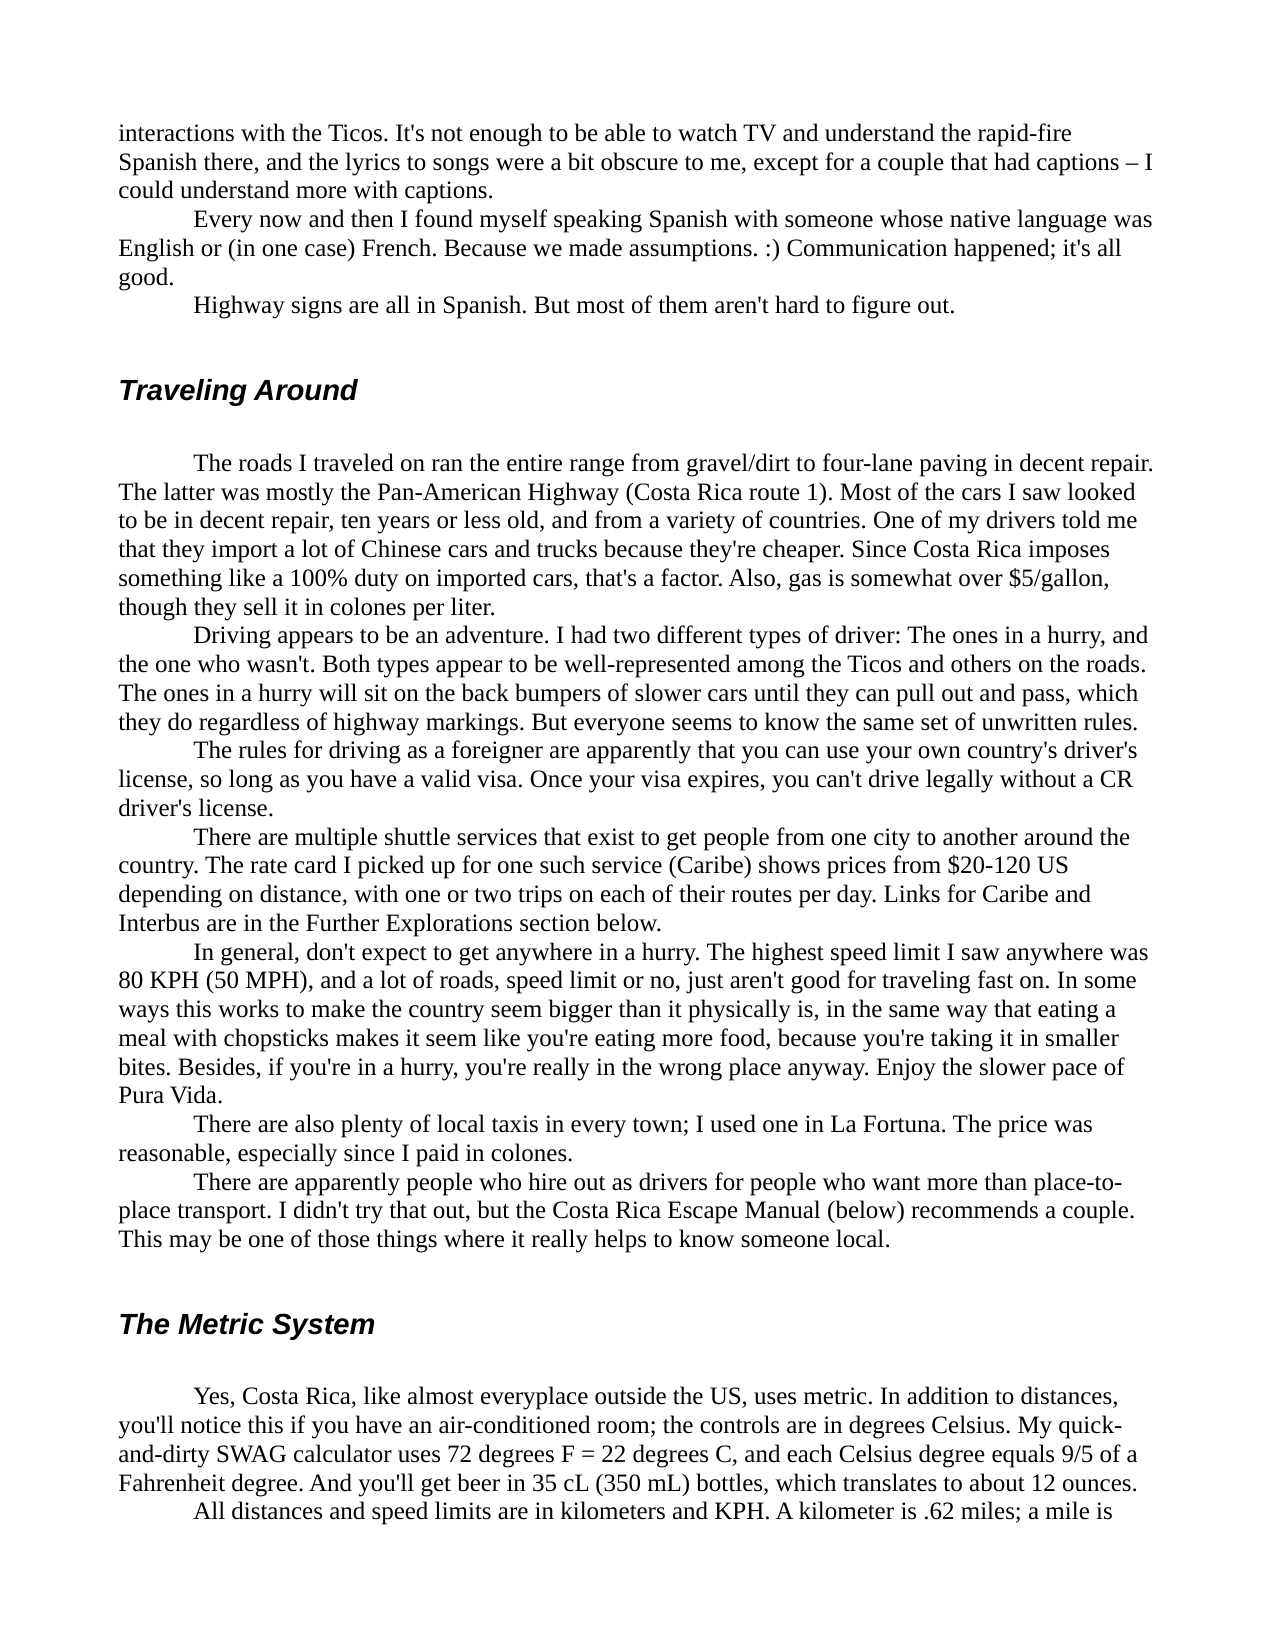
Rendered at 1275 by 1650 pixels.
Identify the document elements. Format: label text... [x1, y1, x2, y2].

text Driving appears to be an adventure. I had two different types of driver: The ones in a hurry, and the one who wasn't. Both types appear to be well-represented among the Ticos and others on the roads. The ones in a hurry will sit on the back bumpers of slower cars until they can pull out and pass, which they do regardless of highway markings. But everyone seems to know the same set of unwritten rules. [118, 620, 1157, 735]
text All distances and speed limits are in kilometers and KPH. A kilometer is .62 miles; a mile is [118, 1496, 1157, 1525]
text interactions with the Ticos. It's not enough to be able to watch TV and understand the rapid-fire Spanish there, and the lyrics to songs were a bit obscure to me, except for a couple that had captions – I could understand more with captions. [118, 118, 1157, 204]
subtitle Traveling Around [118, 373, 1157, 407]
text There are multiple shuttle services that exist to get people from one city to another around the country. The rate card I picked up for one such service (Caribe) shows prices from $20-120 US depending on distance, with one or two trips on each of their routes per day. Links for Caribe and Interbus are in the Further Explorations section below. [118, 822, 1157, 937]
text Yes, Costa Rica, like almost everyplace outside the US, uses metric. In addition to distances, you'll notice this if you have an air-conditioned room; the controls are in degrees Celsius. My quick-and-dirty SWAG calculator uses 72 degrees F = 22 degrees C, and each Celsius degree equals 9/5 of a Fahrenheit degree. And you'll get beer in 35 cL (350 mL) bottles, which translates to about 12 ounces. [118, 1381, 1157, 1496]
text In general, don't expect to get anywhere in a hurry. The highest speed limit I saw anywhere was 80 KPH (50 MPH), and a lot of roads, speed limit or no, just aren't good for traveling fast on. In some ways this works to make the country seem bigger than it physically is, in the same way that eating a meal with chopsticks makes it seem like you're eating more food, because you're taking it in smaller bites. Besides, if you're in a hurry, you're really in the wrong place anyway. Enjoy the slower pace of Pura Vida. [118, 937, 1157, 1109]
text There are apparently people who hire out as drivers for people who want more than place-to-place transport. I didn't try that out, but the Costa Rica Escape Manual (below) recommends a couple. This may be one of those things where it really helps to know someone local. [118, 1167, 1157, 1253]
text Highway signs are all in Spanish. But most of them aren't hard to figure out. [118, 291, 1157, 319]
text Every now and then I found myself speaking Spanish with someone whose native language was English or (in one case) French. Because we made assumptions. :) Communication happened; it's all good. [118, 204, 1157, 291]
text The rules for driving as a foreigner are apparently that you can use your own country's driver's license, so long as you have a valid visa. Once your visa expires, you can't drive legally without a CR driver's license. [118, 735, 1157, 822]
subtitle The Metric System [118, 1307, 1157, 1340]
text The roads I traveled on ran the entire range from gravel/dirt to four-lane paving in decent repair. The latter was mostly the Pan-American Highway (Costa Rica route 1). Most of the cars I saw looked to be in decent repair, ten years or less old, and from a variety of countries. One of my drivers told me that they import a lot of Chinese cars and trucks because they're cheaper. Since Costa Rica imposes something like a 100% duty on imported cars, that's a factor. Also, gas is somewhat over $5/gallon, though they sell it in colones per liter. [118, 448, 1157, 620]
text There are also plenty of local taxis in every town; I used one in La Fortuna. The price was reasonable, especially since I paid in colones. [118, 1109, 1157, 1167]
